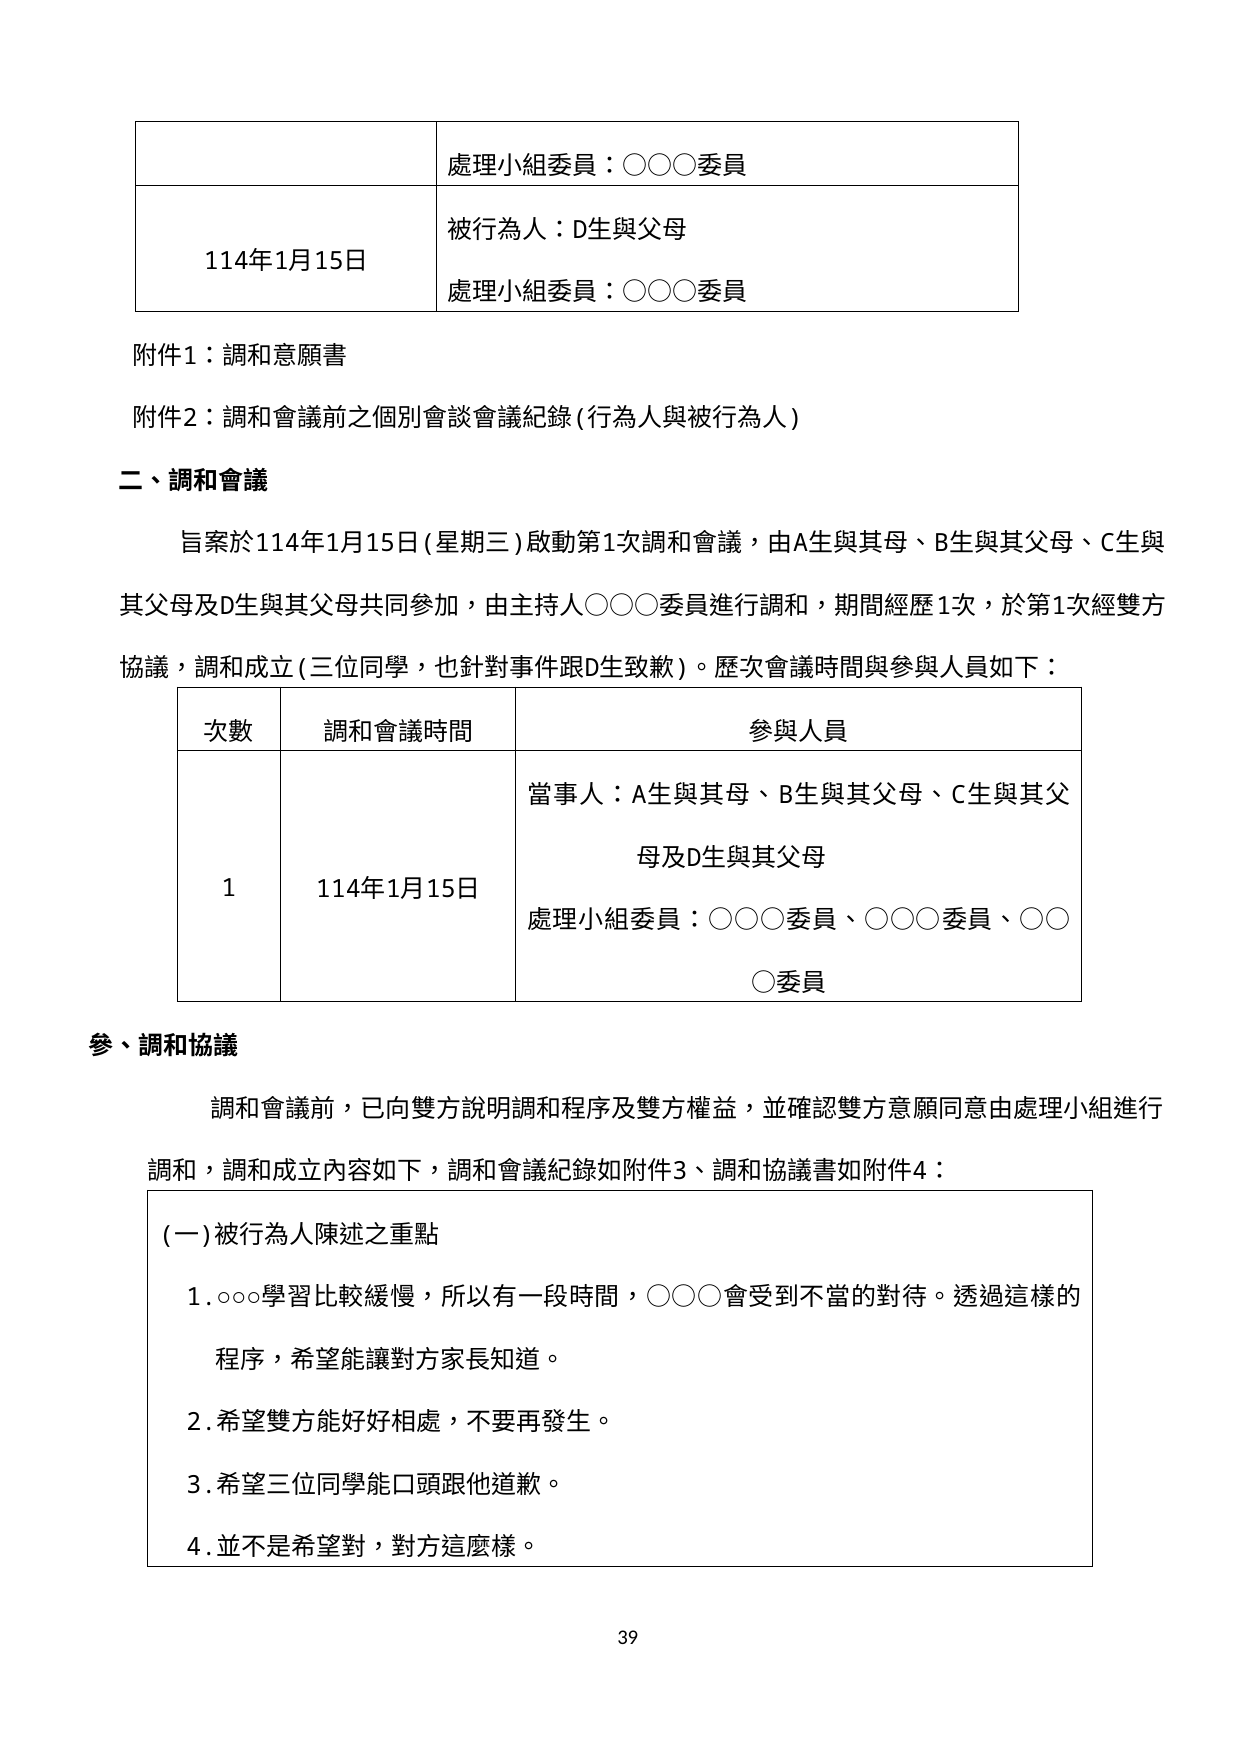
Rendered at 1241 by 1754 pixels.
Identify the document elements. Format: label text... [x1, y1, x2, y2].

table_cell 被行為人：D生與父母 處理小組委員：○○○委員 [437, 186, 1018, 311]
text 參、調和協議 [88, 1002, 1166, 1065]
table_header 調和會議時間 [281, 688, 515, 750]
table_header (一)被行為人陳述之重點 1.○○○學習比較緩慢，所以有一段時間，○○○會受到不當的對待。透過這樣的程序，希望能讓對方家長知道。 2.希望雙方能好好相處，不要再發生。 3.希望三位同學能口頭跟他道歉。 4.並不是希望對，對方這麼樣。 [148, 1191, 1092, 1566]
table_cell 當事人：A生與其母、B生與其父母、C生與其父母及D生與其父母 處理小組委員：○○○委員、○○○委員、○○○委員 [516, 751, 1081, 1001]
table_header 次數 [178, 688, 280, 750]
text 旨案於114年1月15日(星期三)啟動第1次調和會議，由A生與其母、B生與其父母、C生與其父母及D生與其父母共同參加，由主持人○○○委員進行調和，期間經歷1次，於第1次經雙方協議，調和成立(三位同學，也針對事件跟D生致歉)。歷次會議時間與參與人員如下： [119, 499, 1166, 687]
text 二、調和會議 [88, 437, 1166, 499]
table_cell 1 [178, 751, 280, 1001]
table_cell 處理小組委員：○○○委員 [437, 122, 1018, 184]
text 調和會議前，已向雙方說明調和程序及雙方權益，並確認雙方意願同意由處理小組進行調和，調和成立內容如下，調和會議紀錄如附件3、調和協議書如附件4： [88, 1065, 1166, 1190]
table_header 參與人員 [516, 688, 1081, 750]
table_cell 114年1月15日 [281, 751, 515, 1001]
table_cell 114年1月15日 [136, 186, 436, 311]
table_cell [136, 122, 436, 184]
text 附件2：調和會議前之個別會談會議紀錄(行為人與被行為人) [88, 374, 1166, 437]
text 附件1：調和意願書 [88, 312, 1166, 374]
